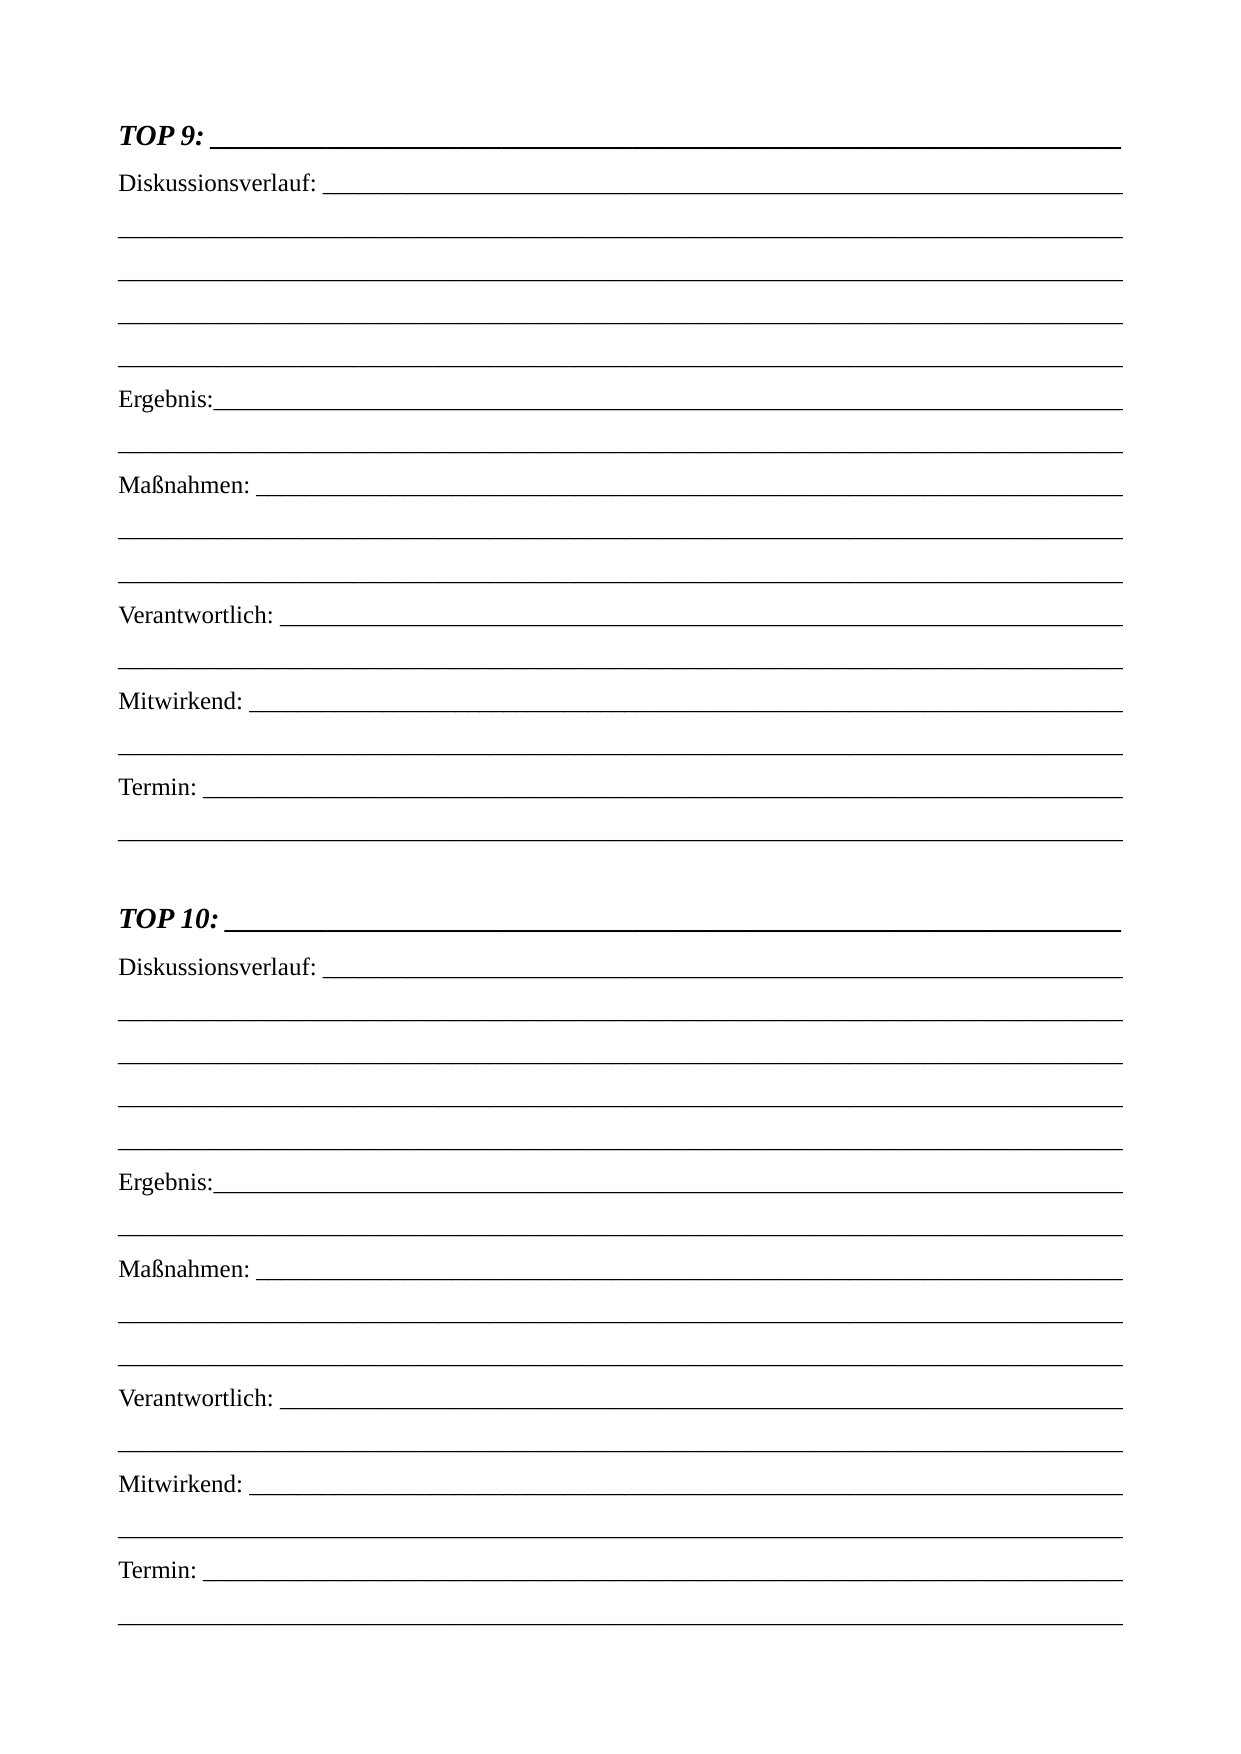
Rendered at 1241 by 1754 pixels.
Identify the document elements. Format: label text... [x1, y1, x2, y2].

text Ergebnis: [118, 384, 1122, 413]
text Ergebnis: [118, 1167, 1122, 1196]
text Termin: [118, 772, 1122, 801]
text Termin: [118, 1556, 1122, 1584]
text Mitwirkend: [118, 1469, 1122, 1498]
text TOP 9: [118, 118, 1122, 152]
text Mitwirkend: [118, 686, 1122, 715]
text Verantwortlich: [118, 600, 1122, 628]
text Maßnahmen: [118, 1254, 1122, 1282]
text Diskussionsverlauf: [118, 168, 1122, 197]
text Verantwortlich: [118, 1383, 1122, 1412]
text Maßnahmen: [118, 470, 1122, 499]
text TOP 10: [118, 902, 1122, 935]
text Diskussionsverlauf: [118, 952, 1122, 981]
